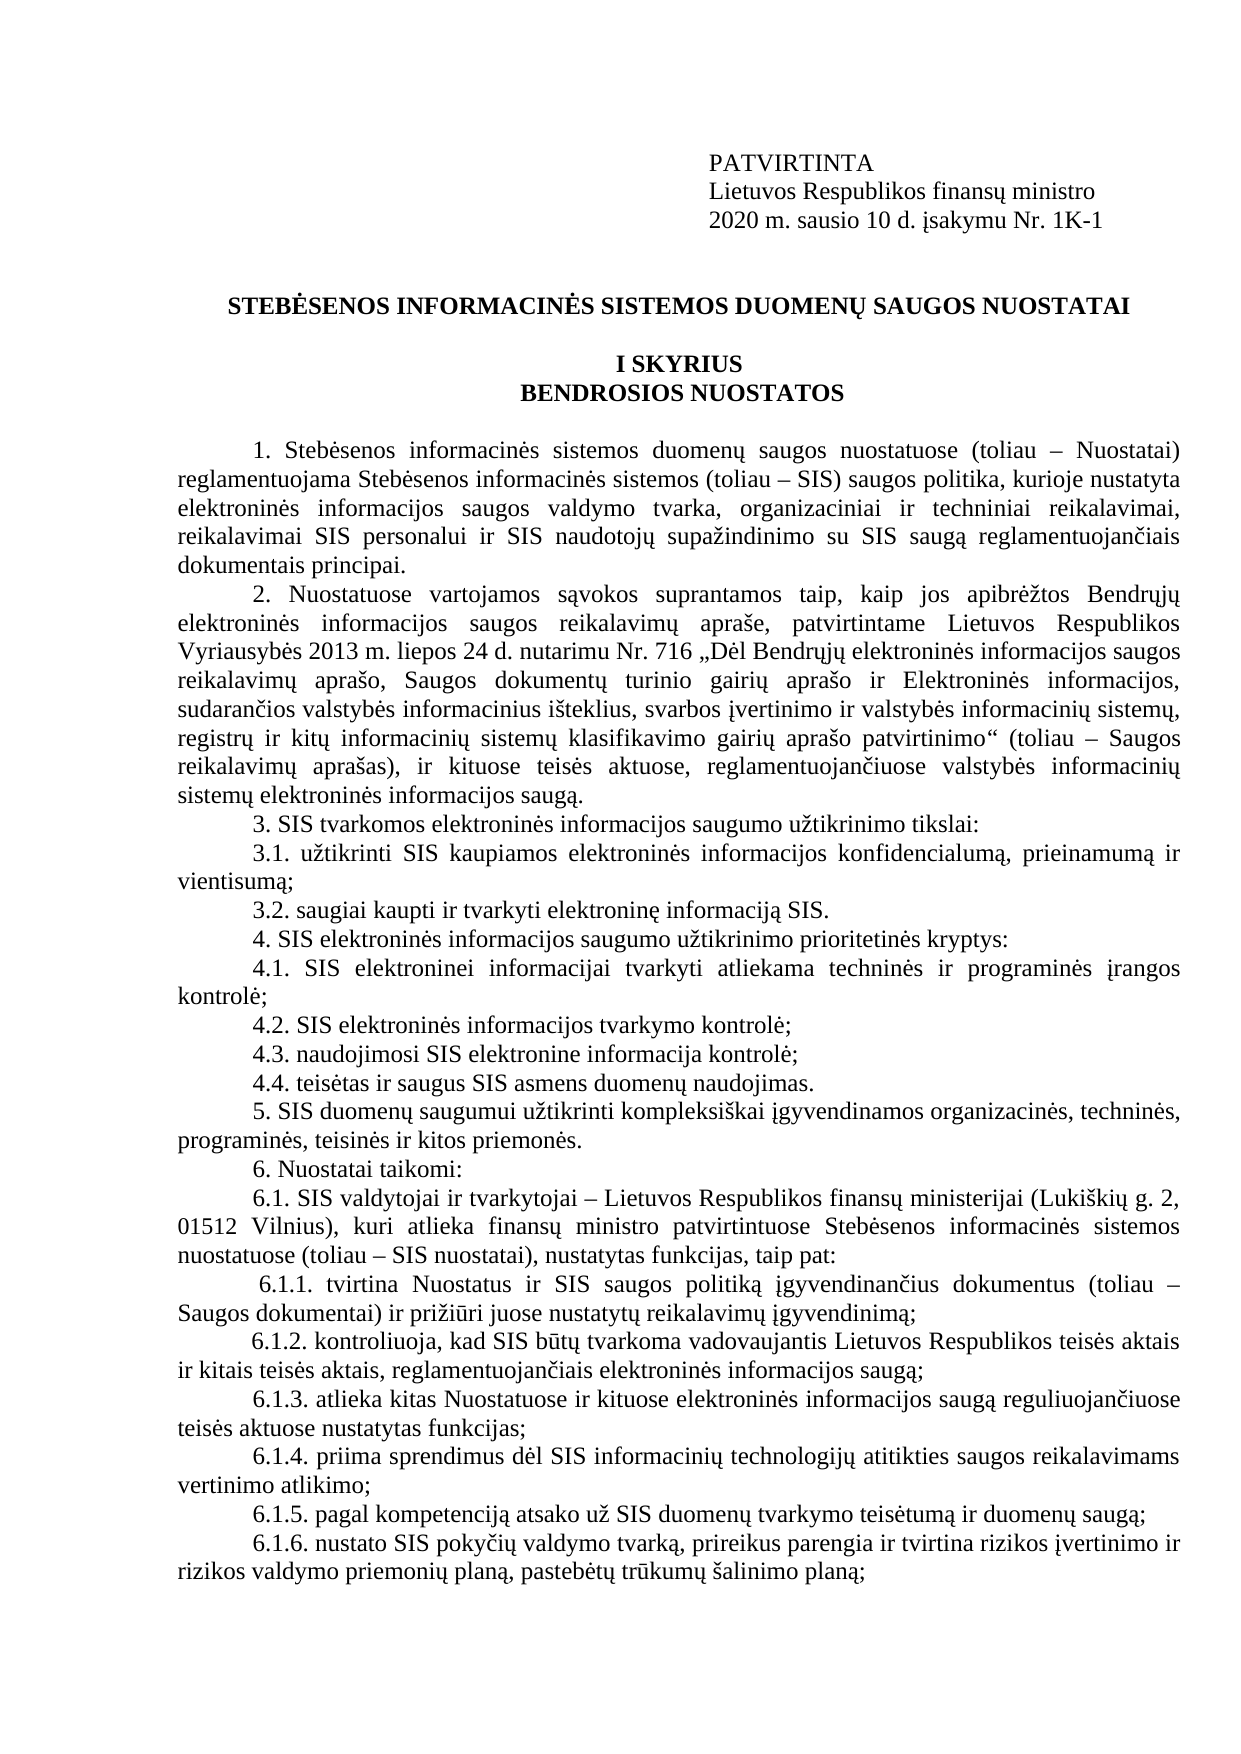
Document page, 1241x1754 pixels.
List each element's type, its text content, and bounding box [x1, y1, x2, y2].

text 6.1.6. nustato SIS pokyčių valdymo tvarką, prireikus parengia ir tvirtina rizikos įvertinimo ir rizikos valdymo priemonių planą, pastebėtų trūkumų šalinimo planą; [177, 1528, 1181, 1585]
text 4.3. naudojimosi SIS elektronine informacija kontrolė; [177, 1039, 1181, 1068]
text 5. SIS duomenų saugumui užtikrinti kompleksiškai įgyvendinamos organizacinės, techninės, programinės, teisinės ir kitos priemonės. [177, 1096, 1181, 1154]
text 2. Nuostatuose vartojamos sąvokos suprantamos taip, kaip jos apibrėžtos Bendrųjų elektroninės informacijos saugos reikalavimų apraše, patvirtintame Lietuvos Respublikos Vyriausybės 2013 m. liepos 24 d. nutarimu Nr. 716 „Dėl Bendrųjų elektroninės informacijos saugos reikalavimų aprašo, Saugos dokumentų turinio gairių aprašo ir Elektroninės informacijos, sudarančios valstybės informacinius išteklius, svarbos įvertinimo ir valstybės informacinių sistemų, registrų ir kitų informacinių sistemų klasifikavimo gairių aprašo patvirtinimo“ (toliau – Saugos reikalavimų aprašas), ir kituose teisės aktuose, reglamentuojančiuose valstybės informacinių sistemų elektroninės informacijos saugą. [177, 579, 1181, 809]
text 6. Nuostatai taikomi: [177, 1154, 1181, 1183]
text 4.4. teisėtas ir saugus SIS asmens duomenų naudojimas. [177, 1068, 1181, 1096]
text I SKYRIUS [177, 349, 1181, 378]
text 4.2. SIS elektroninės informacijos tvarkymo kontrolė; [177, 1010, 1181, 1039]
text BENDROSIOS NUOSTATOS [177, 378, 1181, 406]
text 6.1.1. tvirtina Nuostatus ir SIS saugos politiką įgyvendinančius dokumentus (toliau – Saugos dokumentai) ir prižiūri juose nustatytų reikalavimų įgyvendinimą; [177, 1269, 1181, 1326]
text 6.1.2. kontroliuoja, kad SIS būtų tvarkoma vadovaujantis Lietuvos Respublikos teisės aktais ir kitais teisės aktais, reglamentuojančiais elektroninės informacijos saugą; [177, 1326, 1181, 1384]
text 3. SIS tvarkomos elektroninės informacijos saugumo užtikrinimo tikslai: [177, 809, 1181, 838]
text 6.1.5. pagal kompetenciją atsako už SIS duomenų tvarkymo teisėtumą ir duomenų saugą; [177, 1499, 1181, 1528]
text 3.2. saugiai kaupti ir tvarkyti elektroninę informaciją SIS. [177, 895, 1181, 924]
text 4. SIS elektroninės informacijos saugumo užtikrinimo prioritetinės kryptys: [177, 924, 1181, 953]
text Patvirtinta [177, 148, 1181, 176]
text 6.1.3. atlieka kitas Nuostatuose ir kituose elektroninės informacijos saugą reguliuojančiuose teisės aktuose nustatytas funkcijas; [177, 1384, 1181, 1441]
text 1. Stebėsenos informacinės sistemos duomenų saugos nuostatuose (toliau – Nuostatai) reglamentuojama Stebėsenos informacinės sistemos (toliau – SIS) saugos politika, kurioje nustatyta elektroninės informacijos saugos valdymo tvarka, organizaciniai ir techniniai reikalavimai, reikalavimai SIS personalui ir SIS naudotojų supažindinimo su SIS saugą reglamentuojančiais dokumentais principai. [177, 435, 1181, 579]
text 3.1. užtikrinti SIS kaupiamos elektroninės informacijos konfidencialumą, prieinamumą ir vientisumą; [177, 838, 1181, 895]
text STEBĖSENOS INFORMACINĖS SISTEMOS DUOMENŲ SAUGOS NUOSTATAI [177, 291, 1181, 320]
text 6.1. SIS valdytojai ir tvarkytojai – Lietuvos Respublikos finansų ministerijai (Lukiškių g. 2, 01512 Vilnius), kuri atlieka finansų ministro patvirtintuose Stebėsenos informacinės sistemos nuostatuose (toliau – SIS nuostatai), nustatytas funkcijas, taip pat: [177, 1183, 1181, 1269]
text 6.1.4. priima sprendimus dėl SIS informacinių technologijų atitikties saugos reikalavimams vertinimo atlikimo; [177, 1441, 1181, 1499]
text Lietuvos Respublikos finansų ministro [177, 176, 1181, 205]
text 4.1. SIS elektroninei informacijai tvarkyti atliekama techninės ir programinės įrangos kontrolė; [177, 953, 1181, 1010]
text 2020 m. sausio 10 d. įsakymu Nr. 1K-1 [177, 205, 1181, 234]
